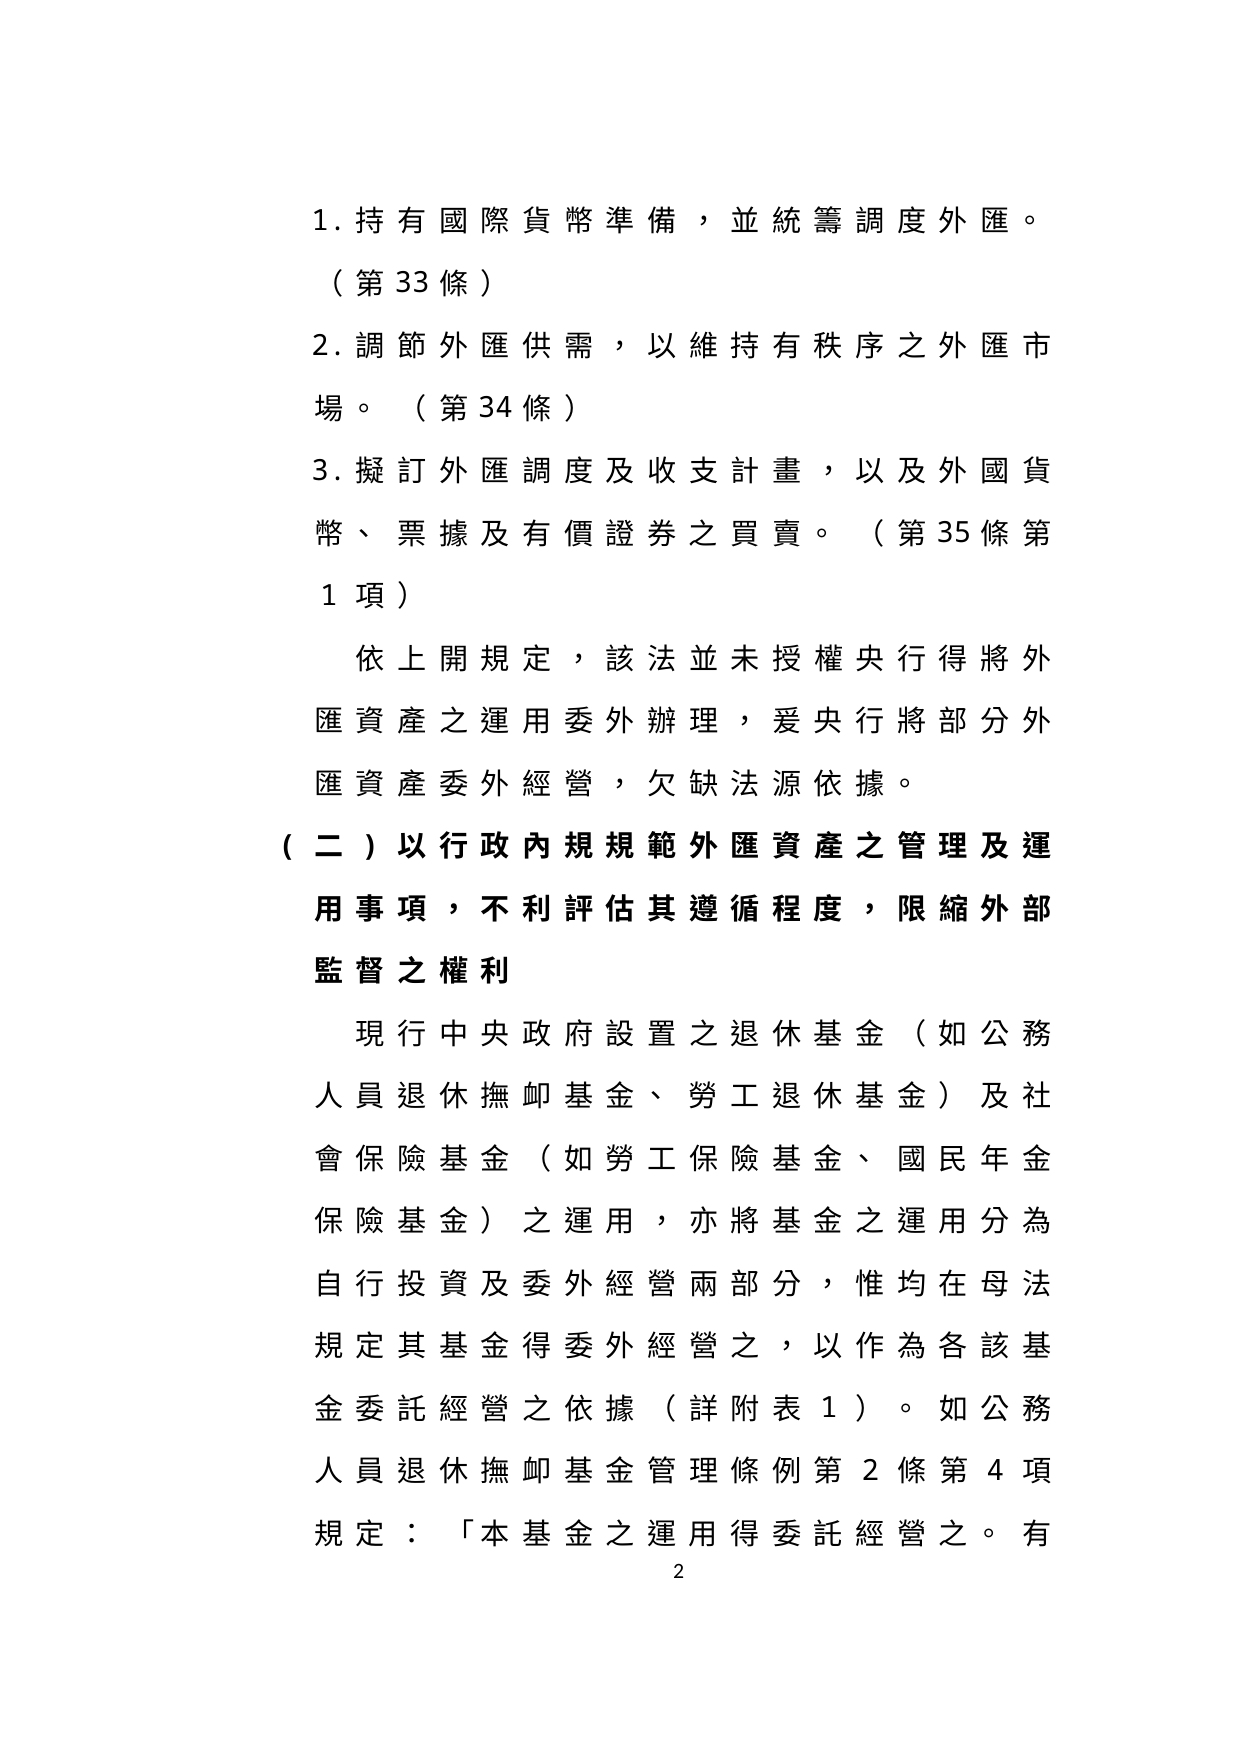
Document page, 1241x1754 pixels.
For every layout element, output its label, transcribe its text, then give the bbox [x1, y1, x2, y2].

text 依上開規定，該法並未授權央行得將外匯資產之運用委外辦理，爰央行將部分外匯資產委外經營，欠缺法源依據。 [271, 615, 1058, 802]
text 現行中央政府設置之退休基金（如公務人員退休撫卹基金、勞工退休基金）及社會保險基金（如勞工保險基金、國民年金保險基金）之運用，亦將基金之運用分為自行投資及委外經營兩部分，惟均在母法規定其基金得委外經營之，以作為各該基金委託經營之依據（詳附表1）。如公務人員退休撫卹基金管理條例第2條第4項規定：「本基金之運用得委託經營之。有 [271, 990, 1058, 1552]
text 1.持有國際貨幣準備，並統籌調度外匯。（第33條） [271, 177, 1058, 302]
text (二)以行政內規規範外匯資產之管理及運用事項，不利評估其遵循程度，限縮外部監督之權利 [242, 802, 1058, 990]
text 3.擬訂外匯調度及收支計畫，以及外國貨幣、票據及有價證券之買賣。（第35條第1項） [271, 427, 1058, 615]
text 2.調節外匯供需，以維持有秩序之外匯市場。（第34條） [271, 302, 1058, 427]
